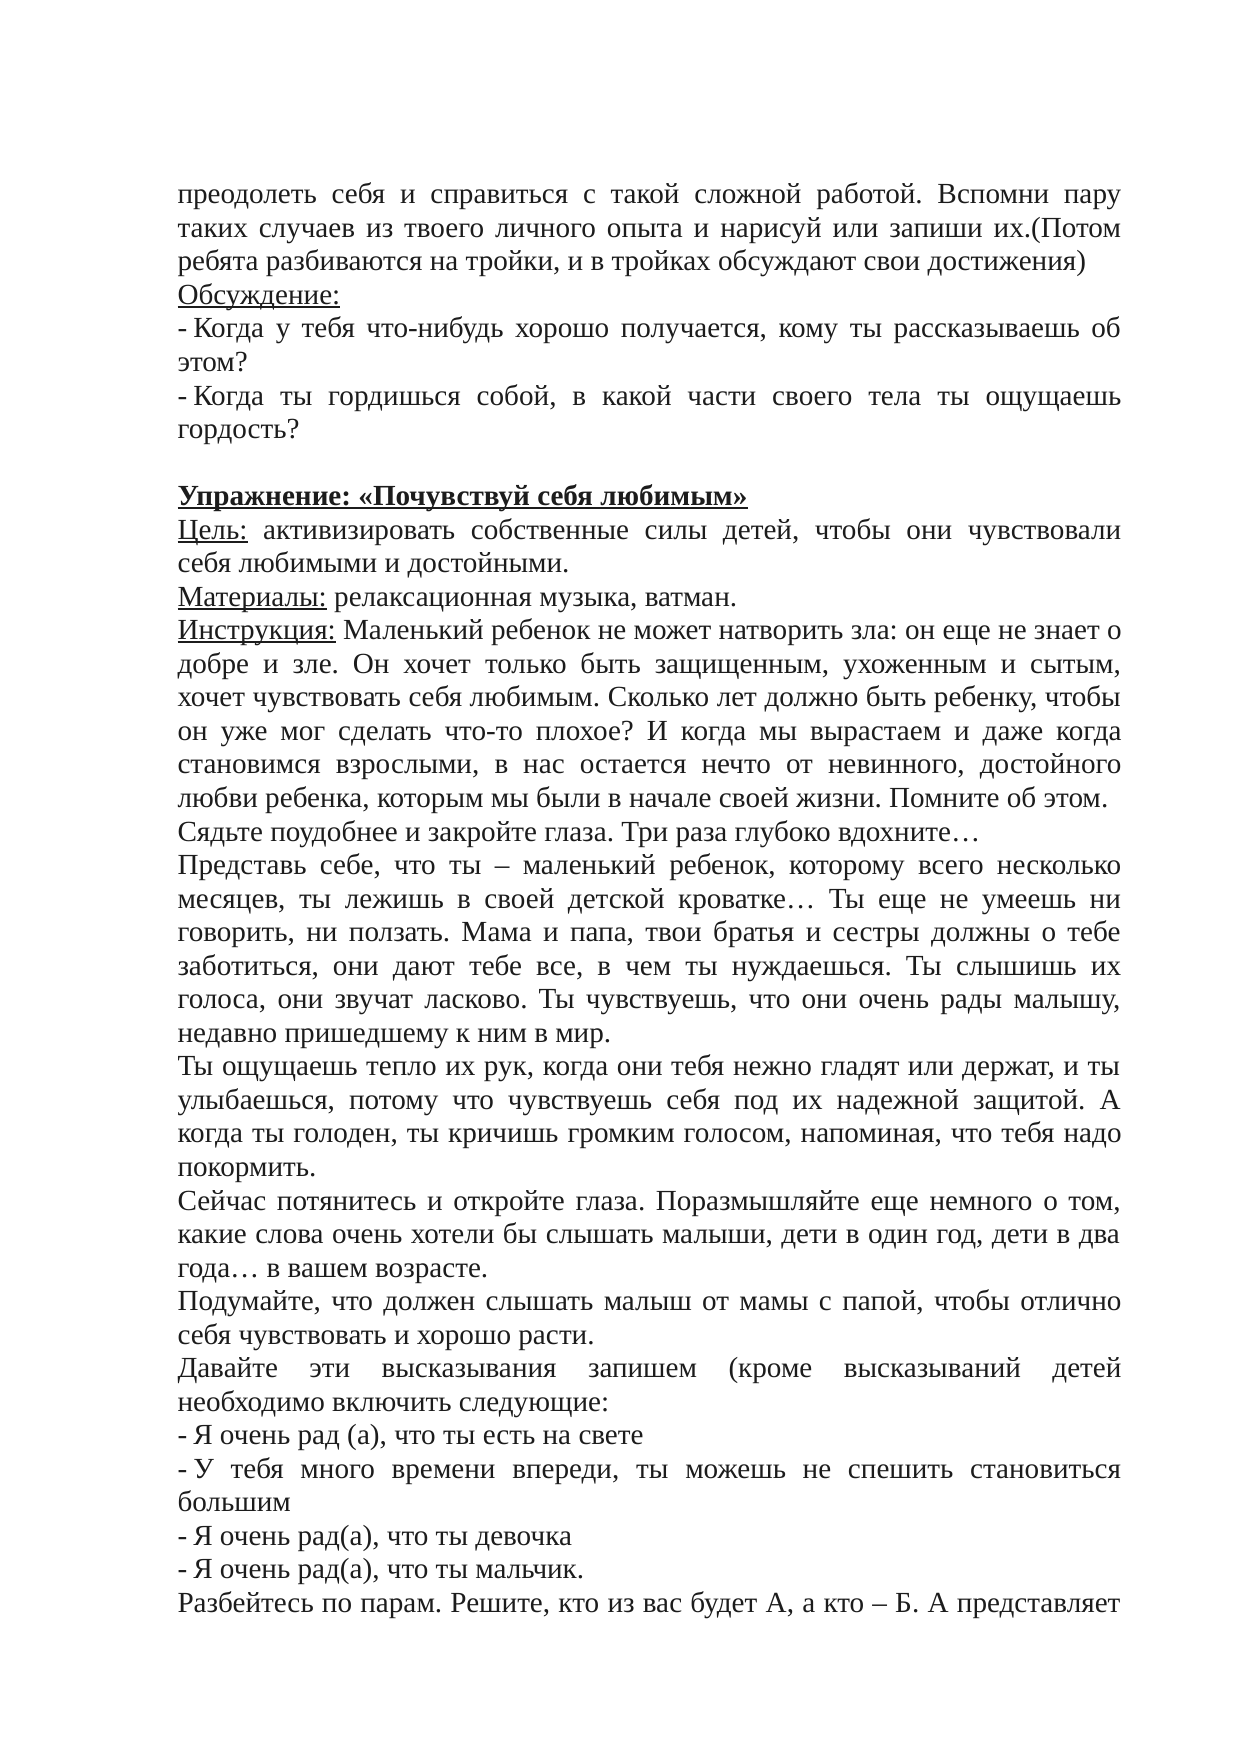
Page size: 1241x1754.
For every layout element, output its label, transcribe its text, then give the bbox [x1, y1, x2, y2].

text Сядьте поудобнее и закройте глаза. Три раза глубоко вдохните… [177, 814, 1122, 847]
list Я очень рад (а), что ты есть на свете [177, 1417, 1122, 1451]
list У тебя много времени впереди, ты можешь не спешить становиться большим [177, 1451, 1122, 1518]
subtitle Упражнение: «Почувствуй себя любимым» [177, 478, 1122, 512]
text преодолеть себя и справиться с такой сложной работой. Вспомни пару таких случаев из твоего личного опыта и нарисуй или запиши их.(Потом ребята разбиваются на тройки, и в тройках обсуждают свои достижения) [177, 176, 1122, 277]
text Давайте эти высказывания запишем (кроме высказываний детей необходимо включить следующие: [177, 1350, 1122, 1417]
text Обсуждение: [177, 277, 1122, 311]
text Подумайте, что должен слышать малыш от мамы с папой, чтобы отлично себя чувствовать и хорошо расти. [177, 1283, 1122, 1350]
text Цель: активизировать собственные силы детей, чтобы они чувствовали себя любимыми и достойными. [177, 512, 1122, 579]
text Представь себе, что ты – маленький ребенок, которому всего несколько месяцев, ты лежишь в своей детской кроватке… Ты еще не умеешь ни говорить, ни ползать. Мама и папа, твои братья и сестры должны о тебе заботиться, они дают тебе все, в чем ты нуждаешься. Ты слышишь их голоса, они звучат ласково. Ты чувствуешь, что они очень рады малышу, недавно пришедшему к ним в мир. [177, 847, 1122, 1048]
list Я очень рад(а), что ты девочка [177, 1518, 1122, 1552]
text Сейчас потянитесь и откройте глаза. Поразмышляйте еще немного о том, какие слова очень хотели бы слышать малыши, дети в один год, дети в два года… в вашем возрасте. [177, 1183, 1122, 1283]
list Когда ты гордишься собой, в какой части своего тела ты ощущаешь гордость? [177, 378, 1122, 445]
text Ты ощущаешь тепло их рук, когда они тебя нежно гладят или держат, и ты улыбаешься, потому что чувствуешь себя под их надежной защитой. А когда ты голоден, ты кричишь громким голосом, напоминая, что тебя надо покормить. [177, 1048, 1122, 1183]
text Инструкция: Маленький ребенок не может натворить зла: он еще не знает о добре и зле. Он хочет только быть защищенным, ухоженным и сытым, хочет чувствовать себя любимым. Сколько лет должно быть ребенку, чтобы он уже мог сделать что-то плохое? И когда мы вырастаем и даже когда становимся взрослыми, в нас остается нечто от невинного, достойного любви ребенка, которым мы были в начале своей жизни. Помните об этом. [177, 612, 1122, 814]
text Разбейтесь по парам. Решите, кто из вас будет А, а кто – Б. А представляет [177, 1585, 1122, 1619]
text Материалы: релаксационная музыка, ватман. [177, 579, 1122, 612]
list Когда у тебя что-нибудь хорошо получается, кому ты рассказываешь об этом? [177, 311, 1122, 378]
list Я очень рад(а), что ты мальчик. [177, 1552, 1122, 1585]
